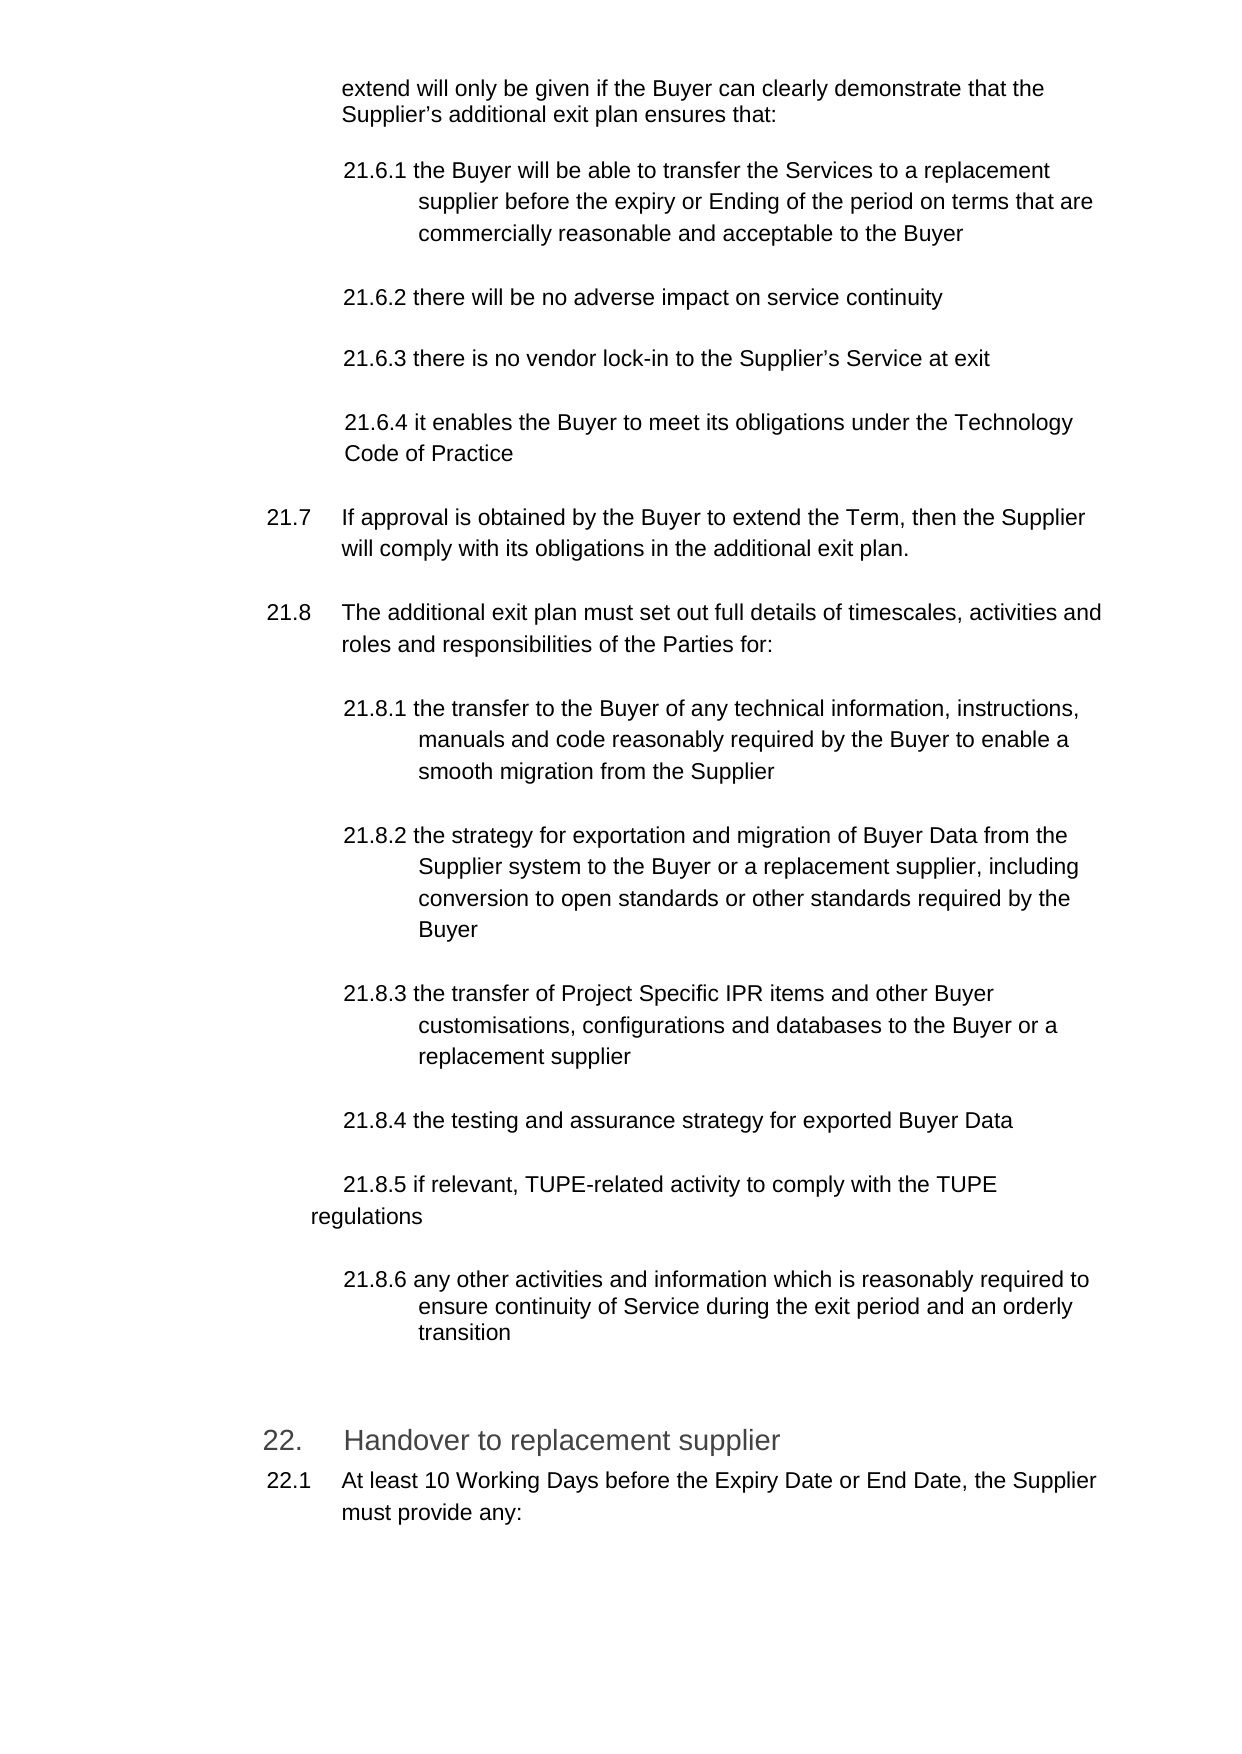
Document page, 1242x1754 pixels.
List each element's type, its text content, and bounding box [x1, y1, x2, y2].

text 21.8.2 the strategy for exportation and migration of Buyer Data from the Supplier system to the Buyer or a replacement supplier, including conversion to open standards or other standards required by the Buyer [343, 822, 1109, 943]
text 21.8 The additional exit plan must set out full details of timescales, activities and roles and responsibilities of the Parties for: [266, 599, 1109, 657]
text 21.6.4 it enables the Buyer to meet its obligations under the Technology Code of Practice [344, 408, 1109, 466]
subtitle 22. Handover to replacement supplier [150, 1423, 1111, 1456]
text 21.8.6 any other activities and information which is reasonably required to ensure continuity of Service during the exit period and an orderly transition [343, 1266, 1109, 1346]
text 21.6.2 there will be no adverse impact on service continuity [311, 284, 1109, 310]
text 21.6.1 the Buyer will be able to transfer the Services to a replacement supplier before the expiry or Ending of the period on terms that are commercially reasonable and acceptable to the Buyer [343, 157, 1109, 246]
text 21.7 If approval is obtained by the Buyer to extend the Term, then the Supplier will comply with its obligations in the additional exit plan. [266, 504, 1109, 562]
text 21.8.5 if relevant, TUPE-related activity to comply with the TUPE regulations [311, 1171, 1109, 1229]
text extend will only be given if the Buyer can clearly demonstrate that the Supplier’s additional exit plan ensures that: [266, 75, 1109, 128]
text 21.8.3 the transfer of Project Specific IPR items and other Buyer customisations, configurations and databases to the Buyer or a replacement supplier [343, 980, 1109, 1070]
text 21.8.4 the testing and assurance strategy for exported Buyer Data [311, 1107, 1109, 1133]
text 21.6.3 there is no vendor lock-in to the Supplier’s Service at exit [311, 344, 1109, 371]
text 21.8.1 the transfer to the Buyer of any technical information, instructions, manuals and code reasonably required by the Buyer to enable a smooth migration from the Supplier [343, 695, 1109, 784]
text 22.1 At least 10 Working Days before the Expiry Date or End Date, the Supplier must provide any: [266, 1467, 1109, 1525]
